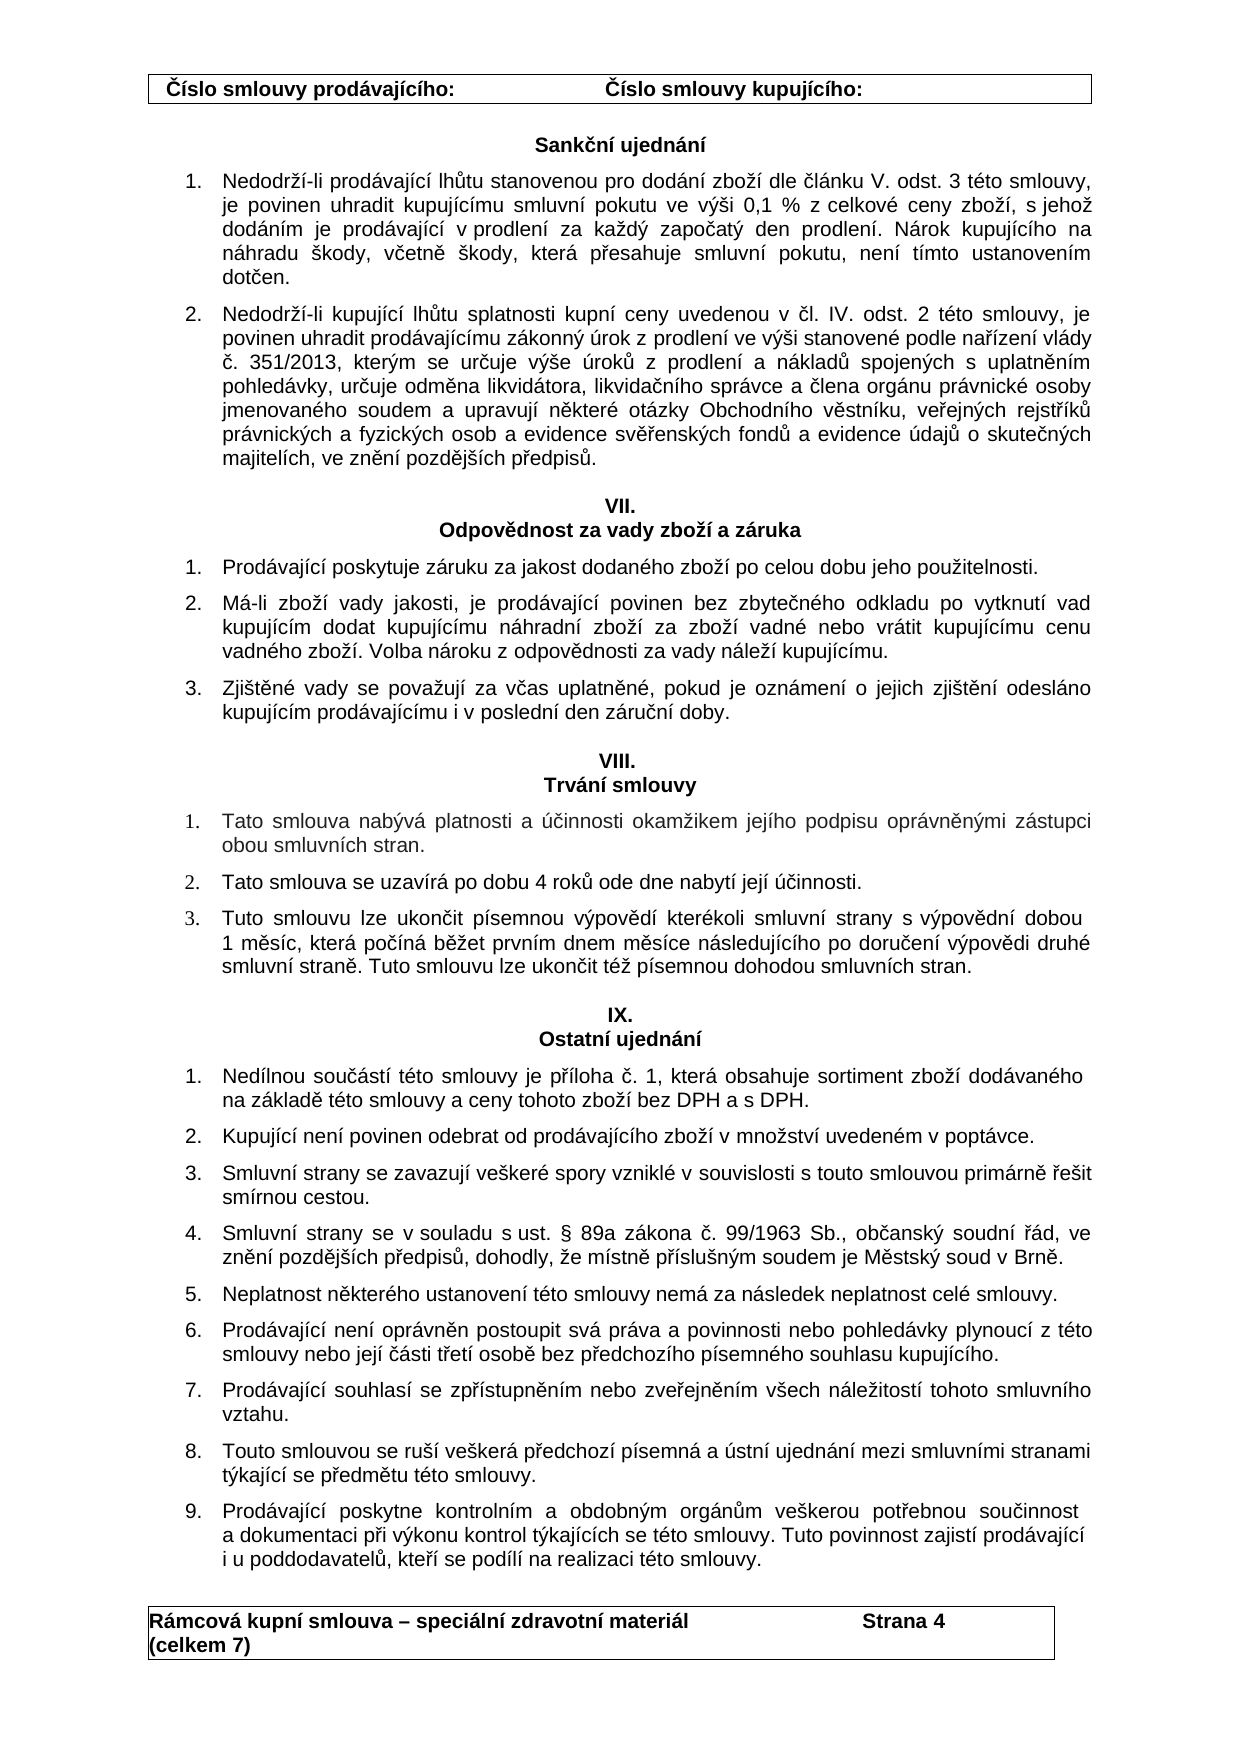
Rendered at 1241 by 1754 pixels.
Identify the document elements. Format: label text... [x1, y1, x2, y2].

text Trvání smlouvy [148, 772, 1092, 796]
list Tato smlouva nabývá platnosti a účinnosti okamžikem jejího podpisu oprávněnými zástupci obou smluvních stran. [184, 809, 1092, 857]
list Neplatnost některého ustanovení této smlouvy nemá za následek neplatnost celé smlouvy. [185, 1281, 1092, 1305]
list Tato smlouva se uzavírá po dobu 4 roků ode dne nabytí její účinnosti. [184, 869, 1092, 894]
list Prodávající souhlasí se zpřístupněním nebo zveřejněním všech náležitostí tohoto smluvního vztahu. [185, 1378, 1092, 1426]
text VIII. [148, 748, 1092, 772]
list Zjištěné vady se považují za včas uplatněné, pokud je oznámení o jejich zjištění odesláno kupujícím prodávajícímu i v poslední den záruční doby. [185, 676, 1092, 723]
list Prodávající poskytne kontrolním a obdobným orgánům veškerou potřebnou součinnost a dokumentaci při výkonu kontrol týkajících se této smlouvy. Tuto povinnost zajistí prodávající i u poddodavatelů, kteří se podílí na realizaci této smlouvy. [185, 1499, 1092, 1571]
text Ostatní ujednání [148, 1027, 1092, 1051]
list Nedodrží-li prodávající lhůtu stanovenou pro dodání zboží dle článku V. odst. 3 této smlouvy, je povinen uhradit kupujícímu smluvní pokutu ve výši 0,1 % z celkové ceny zboží, s jehož dodáním je prodávající v prodlení za každý započatý den prodlení. Nárok kupujícího na náhradu škody, včetně škody, která přesahuje smluvní pokutu, není tímto ustanovením dotčen. [185, 169, 1092, 289]
list Prodávající poskytuje záruku za jakost dodaného zboží po celou dobu jeho použitelnosti. [185, 555, 1092, 579]
list Nedílnou součástí této smlouvy je příloha č. 1, která obsahuje sortiment zboží dodávaného na základě této smlouvy a ceny tohoto zboží bez DPH a s DPH. [185, 1064, 1092, 1112]
subtitle Sankční ujednání [148, 133, 1092, 157]
list Smluvní strany se v souladu s ust. § 89a zákona č. 99/1963 Sb., občanský soudní řád, ve znění pozdějších předpisů, dohodly, že místně příslušným soudem je Městský soud v Brně. [185, 1221, 1092, 1269]
list Nedodrží-li kupující lhůtu splatnosti kupní ceny uvedenou v čl. IV. odst. 2 této smlouvy, je povinen uhradit prodávajícímu zákonný úrok z prodlení ve výši stanovené podle nařízení vlády č. 351/2013, kterým se určuje výše úroků z prodlení a nákladů spojených s uplatněním pohledávky, určuje odměna likvidátora, likvidačního správce a člena orgánu právnické osoby jmenovaného soudem a upravují některé otázky Obchodního věstníku, veřejných rejstříků právnických a fyzických osob a evidence svěřenských fondů a evidence údajů o skutečných majitelích, ve znění pozdějších předpisů. [185, 302, 1092, 469]
list Touto smlouvou se ruší veškerá předchozí písemná a ústní ujednání mezi smluvními stranami týkající se předmětu této smlouvy. [185, 1439, 1092, 1487]
text VII. [148, 494, 1092, 518]
subtitle Odpovědnost za vady zboží a záruka [148, 518, 1092, 542]
text IX. [148, 1003, 1092, 1027]
list Prodávající není oprávněn postoupit svá práva a povinnosti nebo pohledávky plynoucí z této smlouvy nebo její části třetí osobě bez předchozího písemného souhlasu kupujícího. [185, 1318, 1092, 1366]
list Smluvní strany se zavazují veškeré spory vzniklé v souvislosti s touto smlouvou primárně řešit smírnou cestou. [185, 1161, 1092, 1208]
list Kupující není povinen odebrat od prodávajícího zboží v množství uvedeném v poptávce. [185, 1124, 1092, 1148]
list Tuto smlouvu lze ukončit písemnou výpovědí kterékoli smluvní strany s výpovědní dobou 1 měsíc, která počíná běžet prvním dnem měsíce následujícího po doručení výpovědi druhé smluvní straně. Tuto smlouvu lze ukončit též písemnou dohodou smluvních stran. [184, 906, 1092, 978]
list Má-li zboží vady jakosti, je prodávající povinen bez zbytečného odkladu po vytknutí vad kupujícím dodat kupujícímu náhradní zboží za zboží vadné nebo vrátit kupujícímu cenu vadného zboží. Volba nároku z odpovědnosti za vady náleží kupujícímu. [185, 591, 1092, 663]
